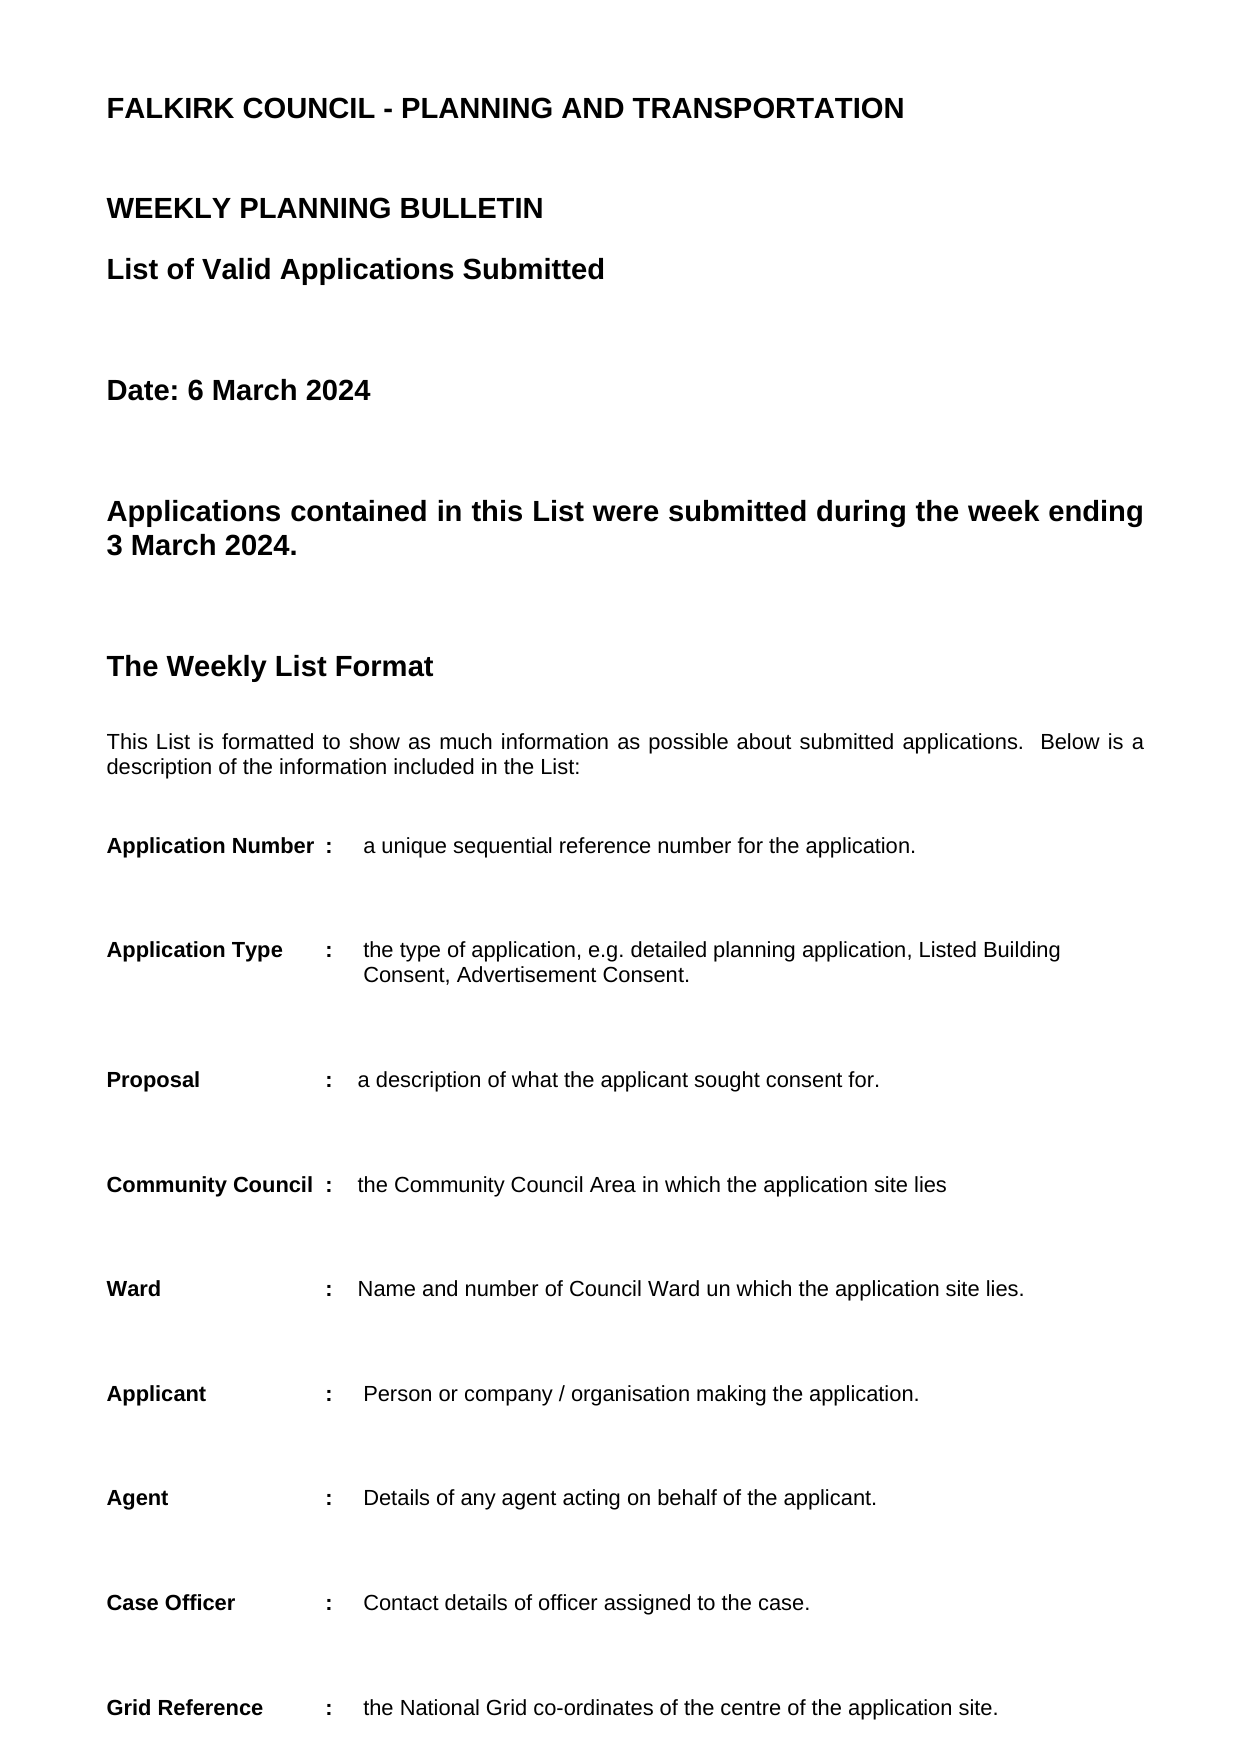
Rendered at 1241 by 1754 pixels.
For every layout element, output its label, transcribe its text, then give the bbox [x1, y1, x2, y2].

text Application Type : the type of application, e.g. detailed planning application, Listed Building Consent, Advertisement Consent. [106, 937, 1146, 988]
text Applicant : Person or company / organisation making the application. [106, 1381, 1146, 1406]
text Date: 6 March 2024 [106, 373, 1146, 406]
text This List is formatted to show as much information as possible about submitted applications. Below is a description of the information included in the List: [106, 729, 1146, 779]
subtitle FALKIRK COUNCIL - PLANNING AND TRANSPORTATION [106, 91, 1146, 124]
text Community Council : the Community Council Area in which the application site lies [106, 1172, 1146, 1197]
text WEEKLY PLANNING BULLETIN [106, 191, 1146, 224]
text Agent : Details of any agent acting on behalf of the applicant. [106, 1485, 1146, 1511]
text Applications contained in this List were submitted during the week ending 3 March 2024. [106, 494, 1146, 561]
text Case Officer : Contact details of officer assigned to the case. [106, 1590, 1146, 1615]
text Ward : Name and number of Council Ward un which the application site lies. [106, 1276, 1146, 1301]
text Application Number : a unique sequential reference number for the application. [106, 833, 1146, 858]
text Grid Reference : the National Grid co-ordinates of the centre of the application site. [106, 1694, 1146, 1720]
text The Weekly List Format [106, 649, 1146, 682]
text Proposal : a description of what the applicant sought consent for. [106, 1067, 1146, 1092]
text List of Valid Applications Submitted [106, 252, 1146, 285]
